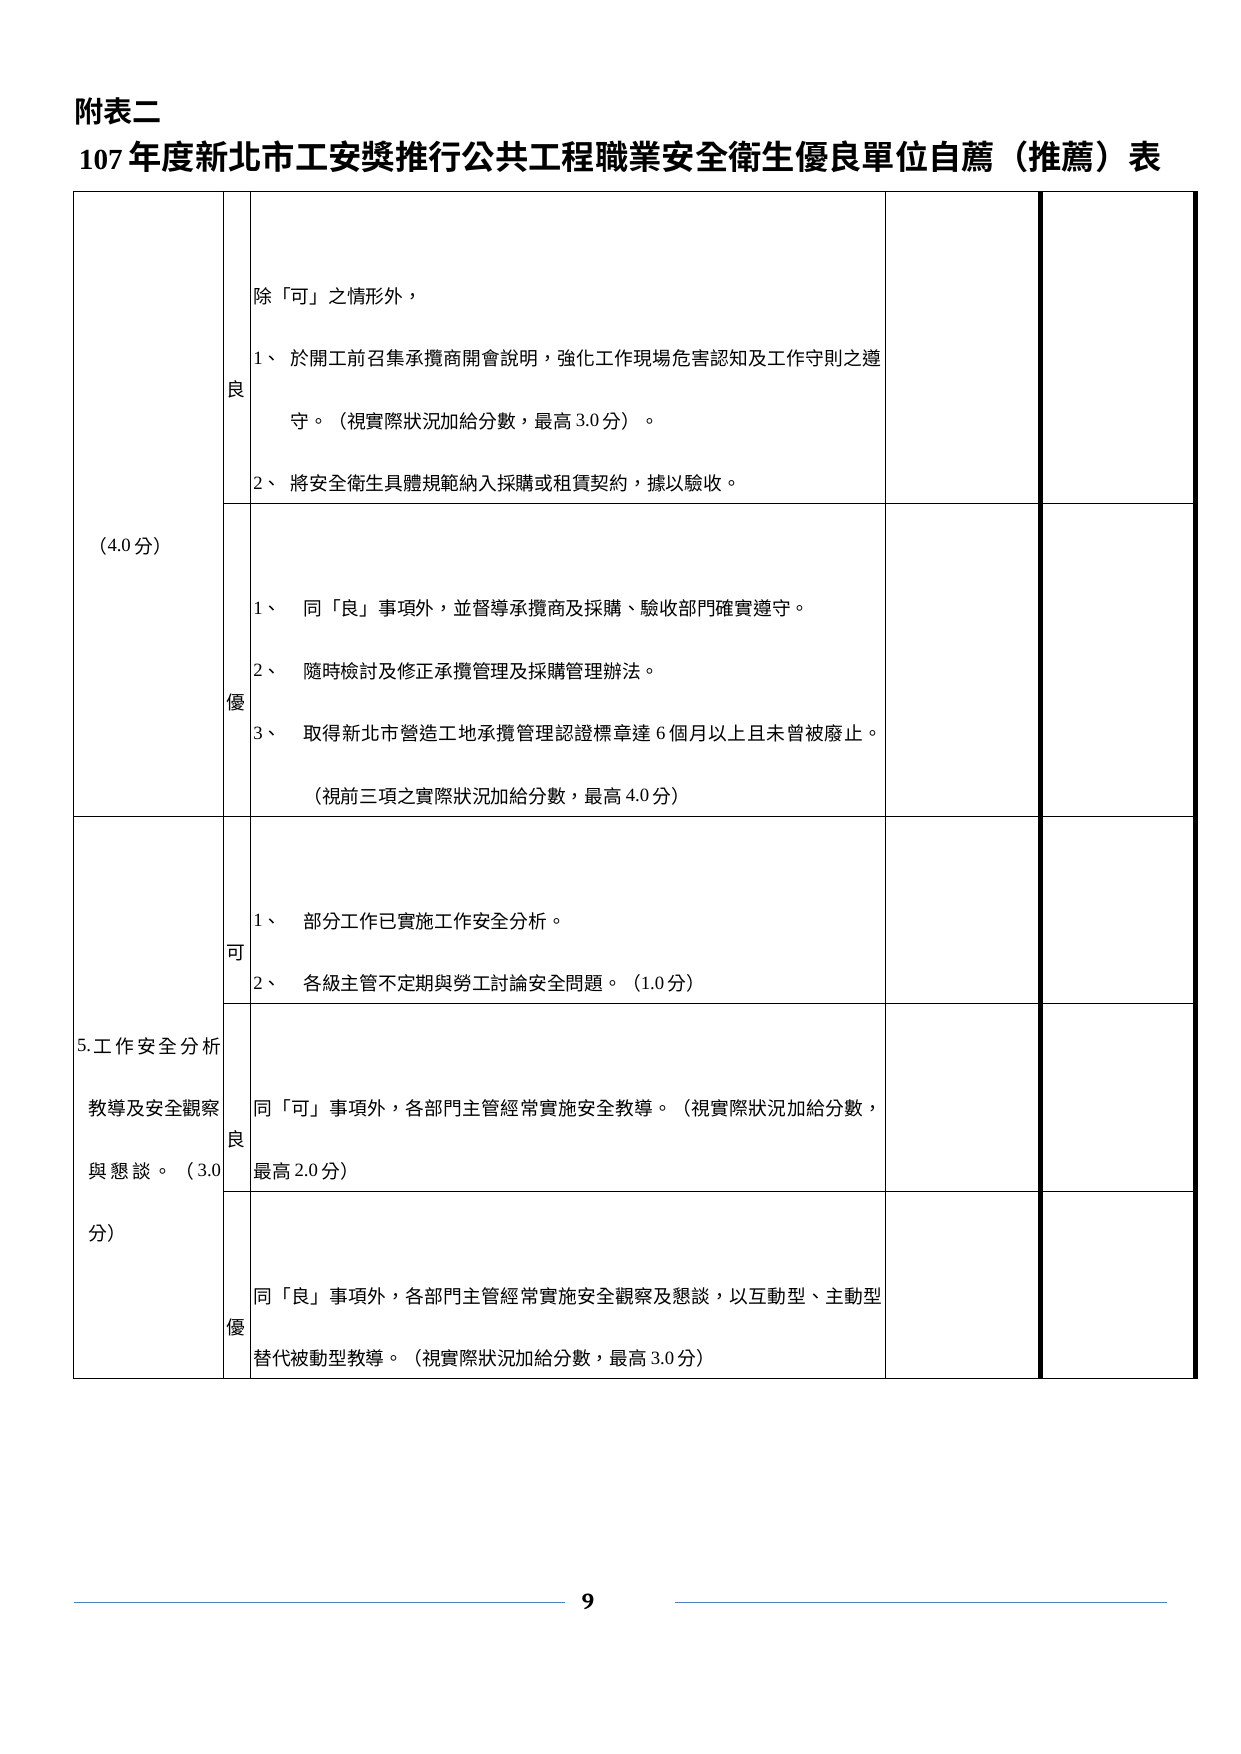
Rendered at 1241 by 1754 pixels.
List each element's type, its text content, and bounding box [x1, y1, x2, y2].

table_cell [886, 1192, 1038, 1378]
table_cell 除「可」之情形外， 於開工前召集承攬商開會說明，強化工作現場危害認知及工作守則之遵守。（視實際狀況加給分數，最高3.0分）。 將安全衛生具體規範納入採購或租賃契約，據以驗收。 [251, 192, 885, 503]
table_cell 同「良」事項外，各部門主管經常實施安全觀察及懇談，以互動型、主動型替代被動型教導。（視實際狀況加給分數，最高3.0分） [251, 1192, 885, 1378]
table_cell 同「良」事項外，並督導承攬商及採購、驗收部門確實遵守。 隨時檢討及修正承攬管理及採購管理辦法。 取得新北市營造工地承攬管理認證標章達6個月以上且未曾被廢止。（視前三項之實際狀況加給分數，最高4.0分） [251, 504, 885, 816]
table_cell 同「可」事項外，各部門主管經常實施安全教導。（視實際狀況加給分數，最高2.0分） [251, 1004, 885, 1191]
table_cell [1043, 504, 1193, 816]
table_cell [1198, 1003, 1219, 1191]
table_cell [886, 1004, 1038, 1191]
table_cell [1198, 1191, 1219, 1378]
table_cell 可 [224, 817, 250, 1003]
table_cell [886, 192, 1038, 503]
table_cell [1043, 817, 1193, 1003]
table_cell [1198, 191, 1219, 503]
table_cell [886, 504, 1038, 816]
table_cell 5.工作安全分析教導及安全觀察與懇談。（3.0分） [74, 817, 223, 1378]
table_cell [1198, 816, 1219, 1003]
table_cell 良 [224, 192, 250, 503]
table_cell 優 [224, 504, 250, 816]
table_cell [886, 817, 1038, 1003]
table_cell 優 [224, 1192, 250, 1378]
table_cell 部分工作已實施工作安全分析。 各級主管不定期與勞工討論安全問題。（1.0分） [251, 817, 885, 1003]
table_cell [1043, 1192, 1193, 1378]
table_cell 良 [224, 1004, 250, 1191]
table_cell （4.0分） [74, 192, 223, 816]
table_cell [1198, 503, 1219, 816]
table_cell [1043, 192, 1193, 503]
table_cell [1043, 1004, 1193, 1191]
